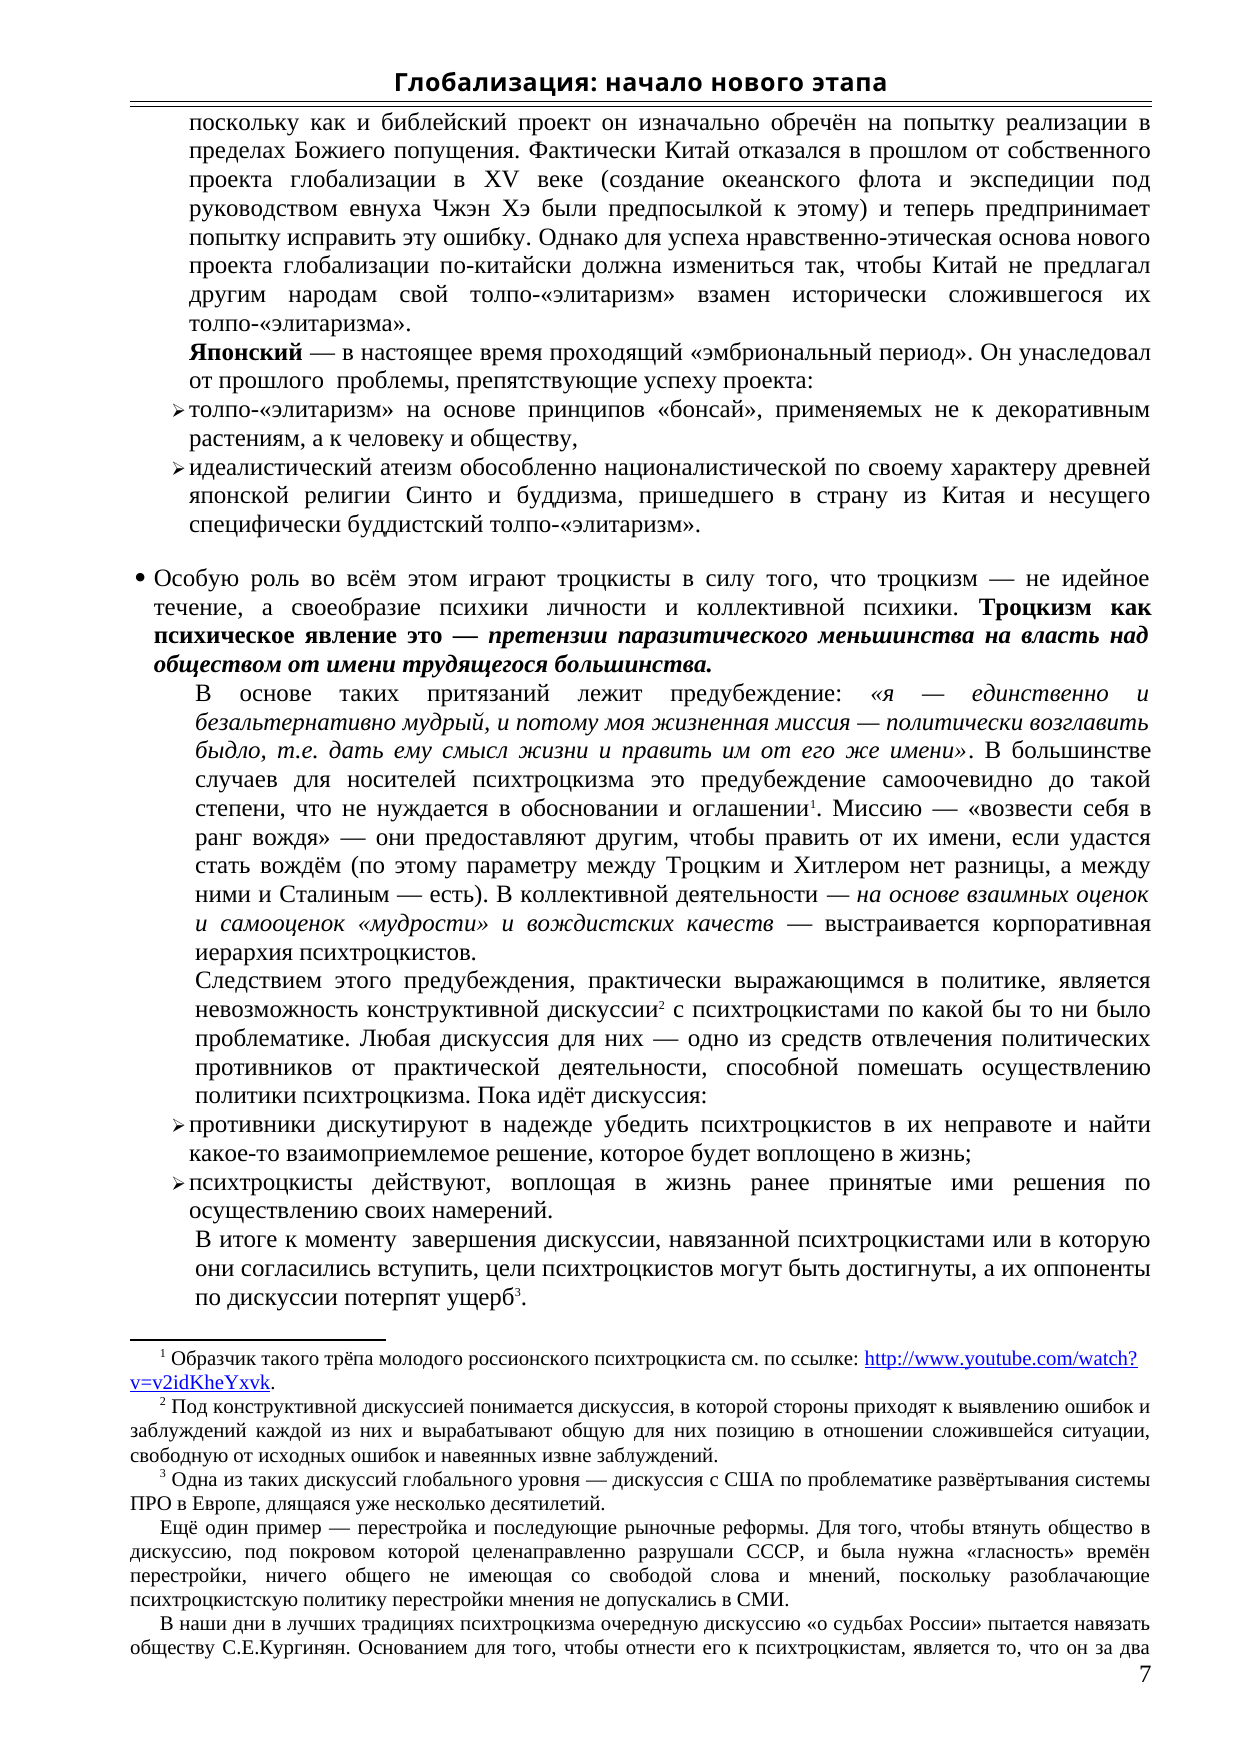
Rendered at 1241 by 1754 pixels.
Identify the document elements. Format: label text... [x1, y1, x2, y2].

list психтроцкисты действуют, воплощая в жизнь ранее принятые ими решения по осуществлению своих намерений. [171, 1167, 1152, 1224]
list идеалистический атеизм обособленно националистической по своему характеру древней японской религии Синто и буддизма, пришедшего в страну из Китая и несущего специфически буддистский толпо-«элитаризм». [171, 452, 1152, 538]
list Под конструктивной дискуссией понимается дискуссия, в которой стороны приходят к выявлению ошибок и заблуждений каждой из них и вырабатывают общую для них позицию в отношении сложившейся ситуации, свободную от исходных ошибок и навеянных извне заблуждений. [130, 1394, 1152, 1467]
list В итоге к моменту завершения дискуссии, навязанной психтроцкистами или в которую они согласились вступить, цели психтроцкистов могут быть достигнуты, а их оппоненты по дискуссии потерпят ущерб. [177, 1224, 1152, 1310]
list Следствием этого предубеждения, практически выражающимся в политике, является невозможность конструктивной дискуссии с психтроцкистами по какой бы то ни было проблематике. Любая дискуссия для них — одно из средств отвлечения политических противников от практической деятельности, способной помешать осуществлению политики психтроцкизма. Пока идёт дискуссия: [177, 965, 1152, 1109]
list Ещё один пример — перестройка и последующие рыночные реформы. Для того, чтобы втянуть общество в дискуссию, под покровом которой целенаправленно разрушали СССР, и была нужна «гласность» времён перестройки, ничего общего не имеющая со свободой слова и мнений, поскольку разоблачающие психтроцкистскую политику перестройки мнения не допускались в СМИ. [130, 1515, 1152, 1611]
list Особую роль во всём этом играют троцкисты в силу того, что троцкизм — не идейное течение, а своеобразие психики личности и коллективной психики. Троцкизм как психическое явление это — претензии паразитического меньшинства на власть над обществом от имени трудящегося большинства. [136, 563, 1152, 678]
list Образчик такого трёпа молодого россионского психтроцкиста см. по ссылке: http://www.youtube.com/watch?v=v2idKheYxvk. [130, 1346, 1152, 1394]
list В наши дни в лучших традициях психтроцкизма очередную дискуссию «о судьбах России» пытается навязать обществу С.Е.Кургинян. Основанием для того, чтобы отнести его к психтроцкистам, является то, что он за два [130, 1611, 1152, 1659]
list Японский — в настоящее время проходящий «эмбриональный период». Он унаследовал от прошлого проблемы, препятствующие успеху проекта: [171, 337, 1152, 394]
list Одна из таких дискуссий глобального уровня — дискуссия с США по проблематике развёртывания системы ПРО в Европе, длящаяся уже несколько десятилетий. [130, 1467, 1152, 1515]
list Китайский — в силу собственных традиций толпо-«элитарного» характера и приверженности правящей «элиты» марксизму (с некой «китайской» спецификой) и атеизма китайской культуры на протяжении всей памятной истории, не способный разрешить проблему, которую китайцы назвали «парадокс жёлтой опасности», поскольку как и библейский проект он изначально обречён на попытку реализации в пределах Божиего попущения. Фактически Китай отказался в прошлом от собственного проекта глобализации в XV веке (создание океанского флота и экспедиции под руководством евнуха Чжэн Хэ были предпосылкой к этому) и теперь предпринимает попытку исправить эту ошибку. Однако для успеха нравственно-этическая основа нового проекта глобализации по-китайски должна измениться так, чтобы Китай не предлагал другим народам свой толпо-«элитаризм» взамен исторически сложившегося их толпо-«элитаризма». [171, 107, 1152, 337]
list противники дискутируют в надежде убедить психтроцкистов в их неправоте и найти какое-то взаимоприемлемое решение, которое будет воплощено в жизнь; [171, 1109, 1152, 1167]
list В основе таких притязаний лежит предубеждение: «я — единственно и безальтернативно мудрый, и потому моя жизненная миссия — политически возглавить быдло, т.е. дать ему смысл жизни и править им от его же имени». В большинстве случаев для носителей психтроцкизма это предубеждение самоочевидно до такой степени, что не нуждается в обосновании и оглашении. Миссию — «возвести себя в ранг вождя» — они предоставляют другим, чтобы править от их имени, если удастся стать вождём (по этому параметру между Троцким и Хитлером нет разницы, а между ними и Сталиным — есть). В коллективной деятельности — на основе взаимных оценок и самооценок «мудрости» и вождистских качеств — выстраивается корпоративная иерархия психтроцкистов. [177, 678, 1152, 965]
list толпо-«элитаризм» на основе принципов «бонсай», применяемых не к декоративным растениям, а к человеку и обществу, [171, 394, 1152, 452]
